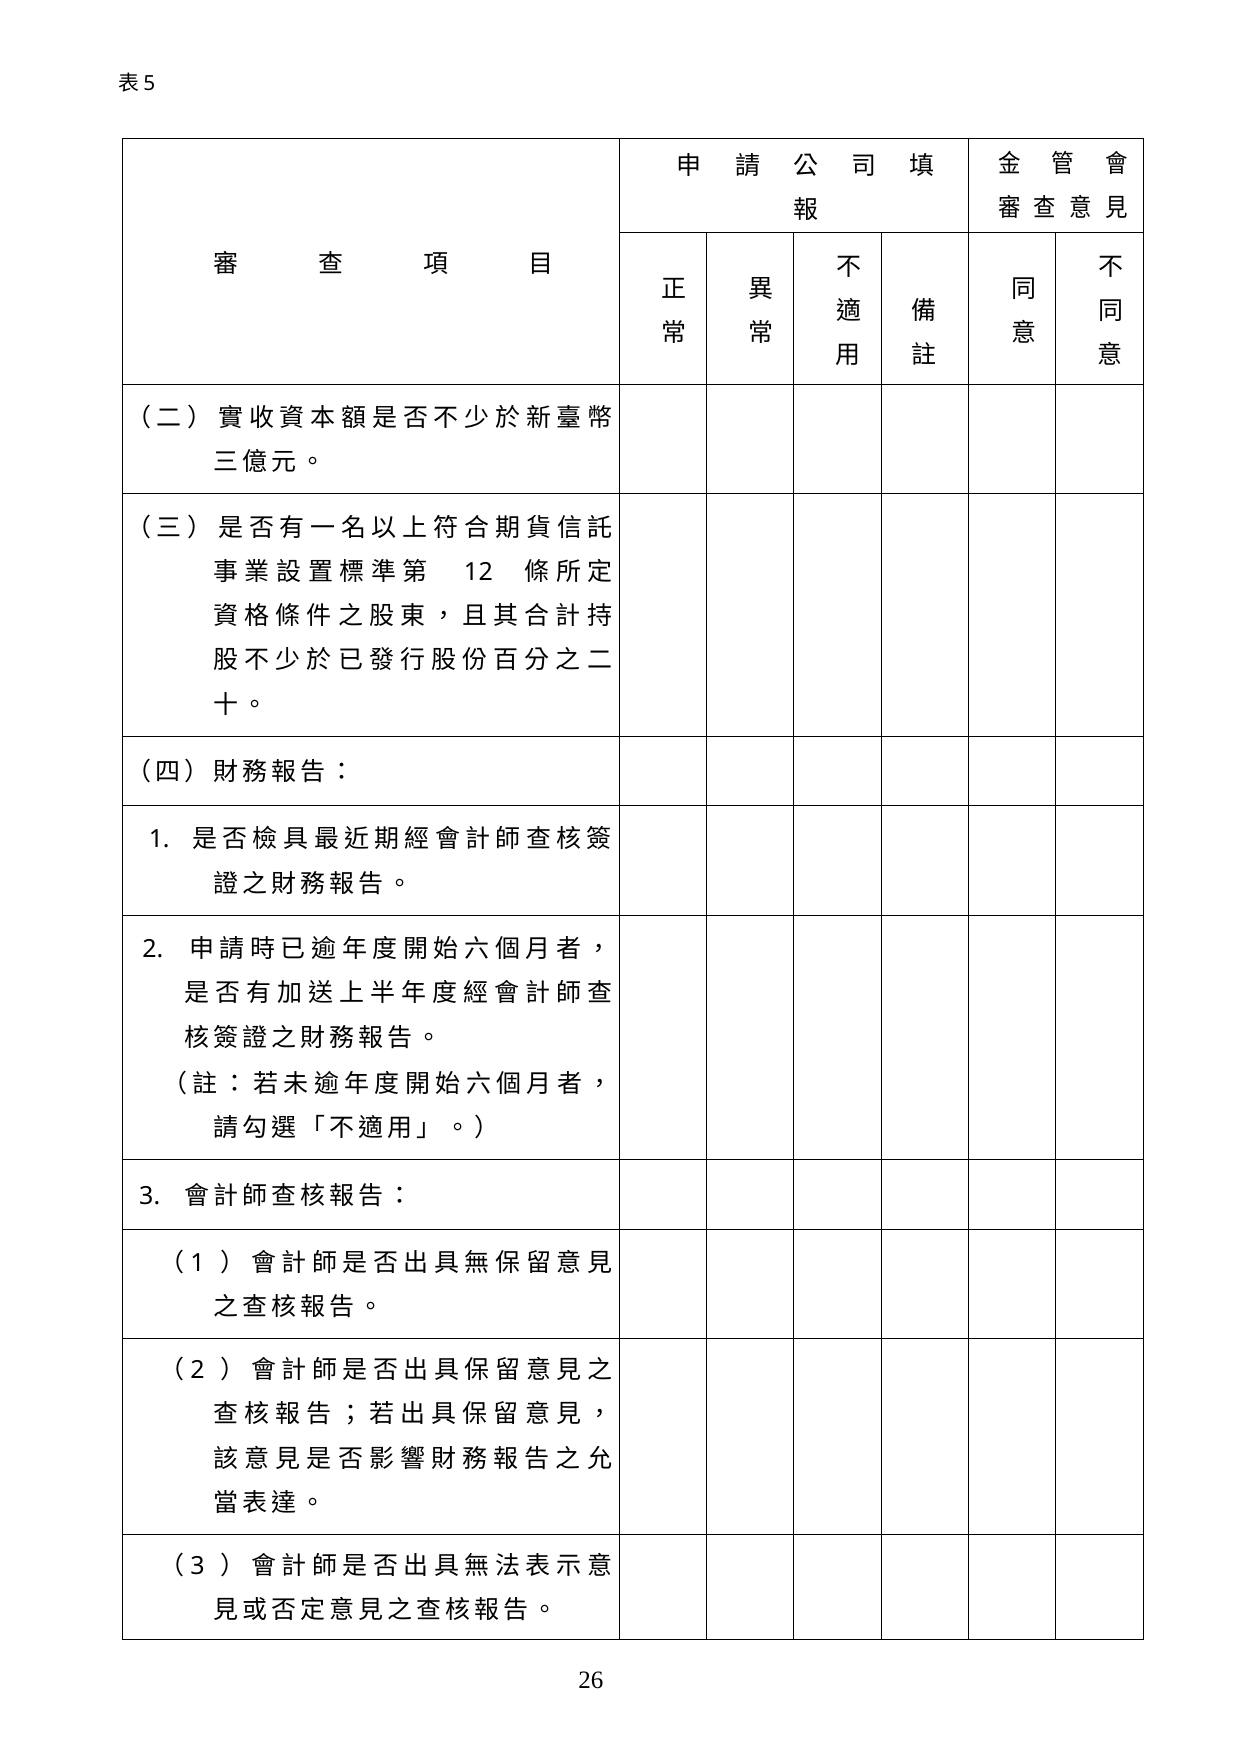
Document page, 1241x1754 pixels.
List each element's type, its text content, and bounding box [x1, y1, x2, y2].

table_cell [620, 494, 706, 736]
table_cell [969, 1339, 1055, 1534]
table_cell [882, 1535, 968, 1639]
table_cell [882, 1339, 968, 1534]
table_cell [882, 806, 968, 914]
table_cell 不適用 [794, 233, 881, 384]
table_cell [707, 1160, 793, 1229]
table_cell （四）財務報告： [123, 737, 619, 805]
table_cell [707, 806, 793, 914]
table_cell 同意 [969, 233, 1055, 384]
table_cell [620, 1230, 706, 1338]
table_cell 3.會計師查核報告： [123, 1160, 619, 1229]
table_cell [969, 737, 1055, 805]
table_cell [794, 1160, 881, 1229]
table_cell [882, 916, 968, 1159]
table_cell （1）會計師是否出具無保留意見之查核報告。 [123, 1230, 619, 1338]
table_cell [794, 494, 881, 736]
table_cell [620, 1339, 706, 1534]
table_cell 不同意 [1056, 233, 1143, 384]
table_cell [707, 1230, 793, 1338]
table_cell [620, 1160, 706, 1229]
table_cell [620, 1535, 706, 1639]
table_cell [707, 1339, 793, 1534]
table_cell 異 常 [707, 233, 793, 384]
table_cell [1056, 1535, 1143, 1639]
table_cell （2）會計師是否出具保留意見之查核報告；若出具保留意見，該意見是否影響財務報告之允當表達。 [123, 1339, 619, 1534]
table_cell [707, 385, 793, 493]
table_cell [969, 916, 1055, 1159]
table_cell [969, 494, 1055, 736]
table_cell [1056, 916, 1143, 1159]
table_cell [794, 806, 881, 914]
table_cell [969, 1535, 1055, 1639]
table_cell [969, 385, 1055, 493]
table_cell [620, 737, 706, 805]
table_cell [707, 494, 793, 736]
table_cell （3）會計師是否出具無法表示意見或否定意見之查核報告。 [123, 1535, 619, 1639]
table_cell （二）實收資本額是否不少於新臺幣三億元。 [123, 385, 619, 493]
table_cell [969, 1160, 1055, 1229]
table_header 申 請 公 司 填 報 [620, 139, 968, 232]
table_cell [794, 1339, 881, 1534]
table_cell [882, 385, 968, 493]
table_cell [620, 916, 706, 1159]
table_cell [707, 737, 793, 805]
table_cell [1056, 1160, 1143, 1229]
table_cell [1056, 494, 1143, 736]
table_cell [620, 806, 706, 914]
table_cell [969, 1230, 1055, 1338]
table_cell [882, 1160, 968, 1229]
table_cell [969, 806, 1055, 914]
table_cell [620, 385, 706, 493]
table_cell [882, 494, 968, 736]
table_cell [794, 385, 881, 493]
table_cell 2.申請時已逾年度開始六個月者，是否有加送上半年度經會計師查核簽證之財務報告。 （註：若未逾年度開始六個月者，請勾選「不適用」。） [123, 916, 619, 1159]
table_cell [1056, 806, 1143, 914]
table_cell [794, 737, 881, 805]
table_cell [707, 916, 793, 1159]
table_cell 1.是否檢具最近期經會計師查核簽證之財務報告。 [123, 806, 619, 914]
table_cell （三）是否有一名以上符合期貨信託事業設置標準第12條所定資格條件之股東，且其合計持股不少於已發行股份百分之二十。 [123, 494, 619, 736]
table_header 審查項目 [123, 139, 619, 384]
table_cell [1056, 385, 1143, 493]
table_cell [794, 1535, 881, 1639]
table_cell [707, 1535, 793, 1639]
table_cell 備 註 [882, 233, 968, 384]
table_cell [1056, 1230, 1143, 1338]
table_cell 正 常 [620, 233, 706, 384]
table_cell [1056, 737, 1143, 805]
table_cell [794, 1230, 881, 1338]
table_cell [882, 737, 968, 805]
table_header 金管會 審查意見 [969, 139, 1143, 232]
table_cell [882, 1230, 968, 1338]
table_cell [794, 916, 881, 1159]
table_cell [1056, 1339, 1143, 1534]
